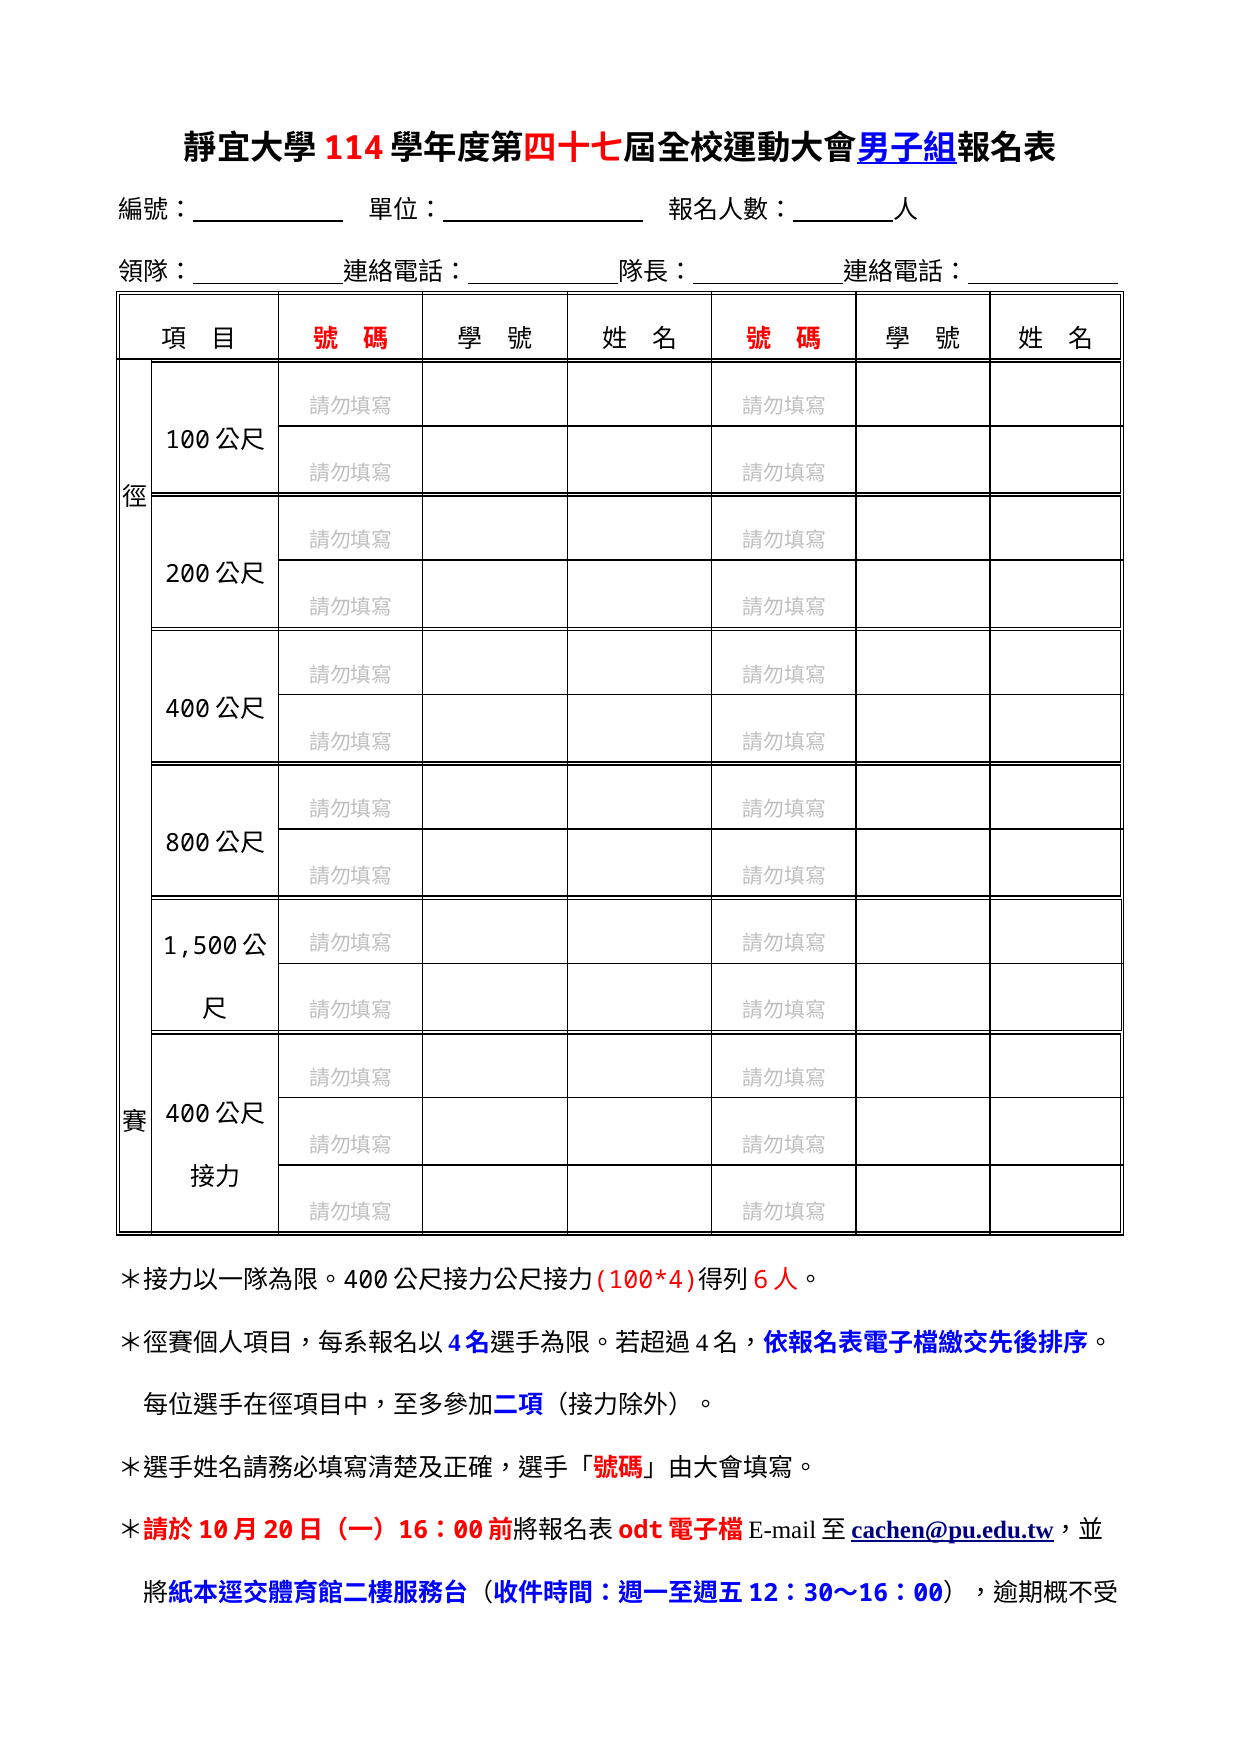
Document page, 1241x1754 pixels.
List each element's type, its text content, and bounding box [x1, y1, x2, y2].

table_cell 請勿填寫 [279, 363, 422, 425]
table_cell [857, 1166, 989, 1231]
table_cell [991, 964, 1121, 1030]
table_cell 請勿填寫 [712, 695, 855, 761]
table_cell 請勿填寫 [279, 561, 422, 627]
table_cell [857, 695, 989, 761]
table_cell [857, 561, 989, 627]
table_cell [568, 363, 711, 425]
table_header 號 碼 [279, 295, 422, 358]
text 靜宜大學114學年度第四十七屆全校運動大會男子組報名表 [118, 103, 1122, 166]
table_cell [991, 1166, 1120, 1231]
table_cell 請勿填寫 [712, 497, 855, 559]
table_header 學 號 [423, 295, 567, 358]
table_cell [857, 830, 989, 895]
table_cell 請勿填寫 [712, 766, 855, 828]
table_cell [991, 830, 1120, 895]
table_cell 請勿填寫 [279, 427, 422, 492]
text ＊選手姓名請務必填寫清楚及正確，選手「號碼」由大會填寫。 [118, 1423, 1122, 1486]
table_cell [568, 497, 711, 559]
table_cell 請勿填寫 [712, 631, 855, 694]
table_cell [857, 766, 989, 828]
table_cell 請勿填寫 [279, 1098, 422, 1164]
table_cell [423, 427, 567, 492]
table_cell [857, 1098, 989, 1164]
text 領隊： 連絡電話： 隊長： 連絡電話： [118, 228, 1122, 291]
table_cell [857, 497, 989, 559]
table_header 項 目 [120, 295, 278, 358]
table_cell [857, 1035, 989, 1097]
table_cell [857, 631, 989, 694]
table_cell [423, 631, 567, 694]
table_cell 請勿填寫 [279, 964, 422, 1030]
table_cell 請勿填寫 [712, 1166, 855, 1231]
table_cell [423, 1166, 567, 1231]
table_header 姓 名 [991, 295, 1120, 358]
table_cell [568, 830, 711, 895]
table_cell [568, 964, 711, 1030]
table_cell [423, 363, 567, 425]
table_cell [991, 497, 1120, 559]
table_cell 請勿填寫 [712, 427, 855, 492]
table_cell 請勿填寫 [279, 695, 422, 761]
table_cell [568, 427, 711, 492]
table_cell [568, 766, 711, 828]
text ＊接力以一隊為限。400公尺接力公尺接力(100*4)得列6人。 [118, 1236, 1122, 1298]
table_cell 100公尺 [152, 363, 278, 492]
table_cell 請勿填寫 [712, 561, 855, 627]
table_cell [423, 497, 567, 559]
table_cell 請勿填寫 [712, 363, 855, 425]
table_cell [568, 695, 711, 761]
table_cell [423, 695, 567, 761]
table_cell 請勿填寫 [712, 900, 855, 962]
table_header 學 號 [857, 295, 989, 358]
table_cell [423, 830, 567, 895]
table_cell 400公尺 [152, 631, 278, 761]
table_cell 請勿填寫 [279, 631, 422, 694]
table_cell 400公尺 接力 [152, 1035, 278, 1231]
table_header 號 碼 [712, 295, 855, 358]
table_cell 請勿填寫 [279, 1166, 422, 1231]
table_cell [857, 363, 989, 425]
table_cell [423, 766, 567, 828]
table_cell [423, 964, 567, 1030]
table_cell [991, 561, 1120, 627]
table_cell 1,500公尺 [152, 900, 278, 1030]
table_cell [991, 695, 1120, 761]
table_cell [991, 766, 1120, 828]
table_cell [568, 1098, 711, 1164]
table_cell [857, 427, 989, 492]
table_cell 徑 賽 [120, 360, 151, 1231]
table_cell [568, 900, 711, 962]
table_cell [568, 1035, 711, 1097]
table_cell 200公尺 [152, 497, 278, 627]
table_cell 請勿填寫 [279, 900, 422, 962]
table_cell [423, 1035, 567, 1097]
table_cell 請勿填寫 [279, 1035, 422, 1097]
table_cell [568, 1166, 711, 1231]
table_cell [991, 427, 1120, 492]
text ＊請於10月20日（一）16：00前將報名表odt電子檔E-mail至cachen@pu.edu.tw，並將紙本逕交體育館二樓服務台（收件時間：週一至週五12：30～16：00），逾期概不受 [118, 1486, 1122, 1611]
table_cell 請勿填寫 [279, 766, 422, 828]
table_cell [423, 900, 567, 962]
table_cell [568, 561, 711, 627]
table_cell 請勿填寫 [712, 1035, 855, 1097]
table_cell 請勿填寫 [279, 830, 422, 895]
table_cell [568, 631, 711, 694]
table_cell [423, 561, 567, 627]
table_cell 請勿填寫 [712, 964, 855, 1030]
table_cell [991, 363, 1120, 425]
table_cell 請勿填寫 [712, 830, 855, 895]
table_cell [991, 1098, 1120, 1164]
table_cell [423, 1098, 567, 1164]
text 編號： 單位： 報名人數： 人 [118, 166, 1122, 228]
table_cell [991, 631, 1120, 694]
table_cell [991, 900, 1121, 962]
table_header 姓 名 [568, 295, 711, 358]
table_cell [991, 1035, 1120, 1097]
table_cell 請勿填寫 [279, 497, 422, 559]
table_cell [857, 964, 989, 1030]
table_cell 800公尺 [152, 766, 278, 895]
table_cell [857, 900, 989, 962]
text ＊徑賽個人項目，每系報名以4名選手為限。若超過4名，依報名表電子檔繳交先後排序。每位選手在徑項目中，至多參加二項（接力除外）。 [118, 1298, 1122, 1423]
table_cell 請勿填寫 [712, 1098, 855, 1164]
